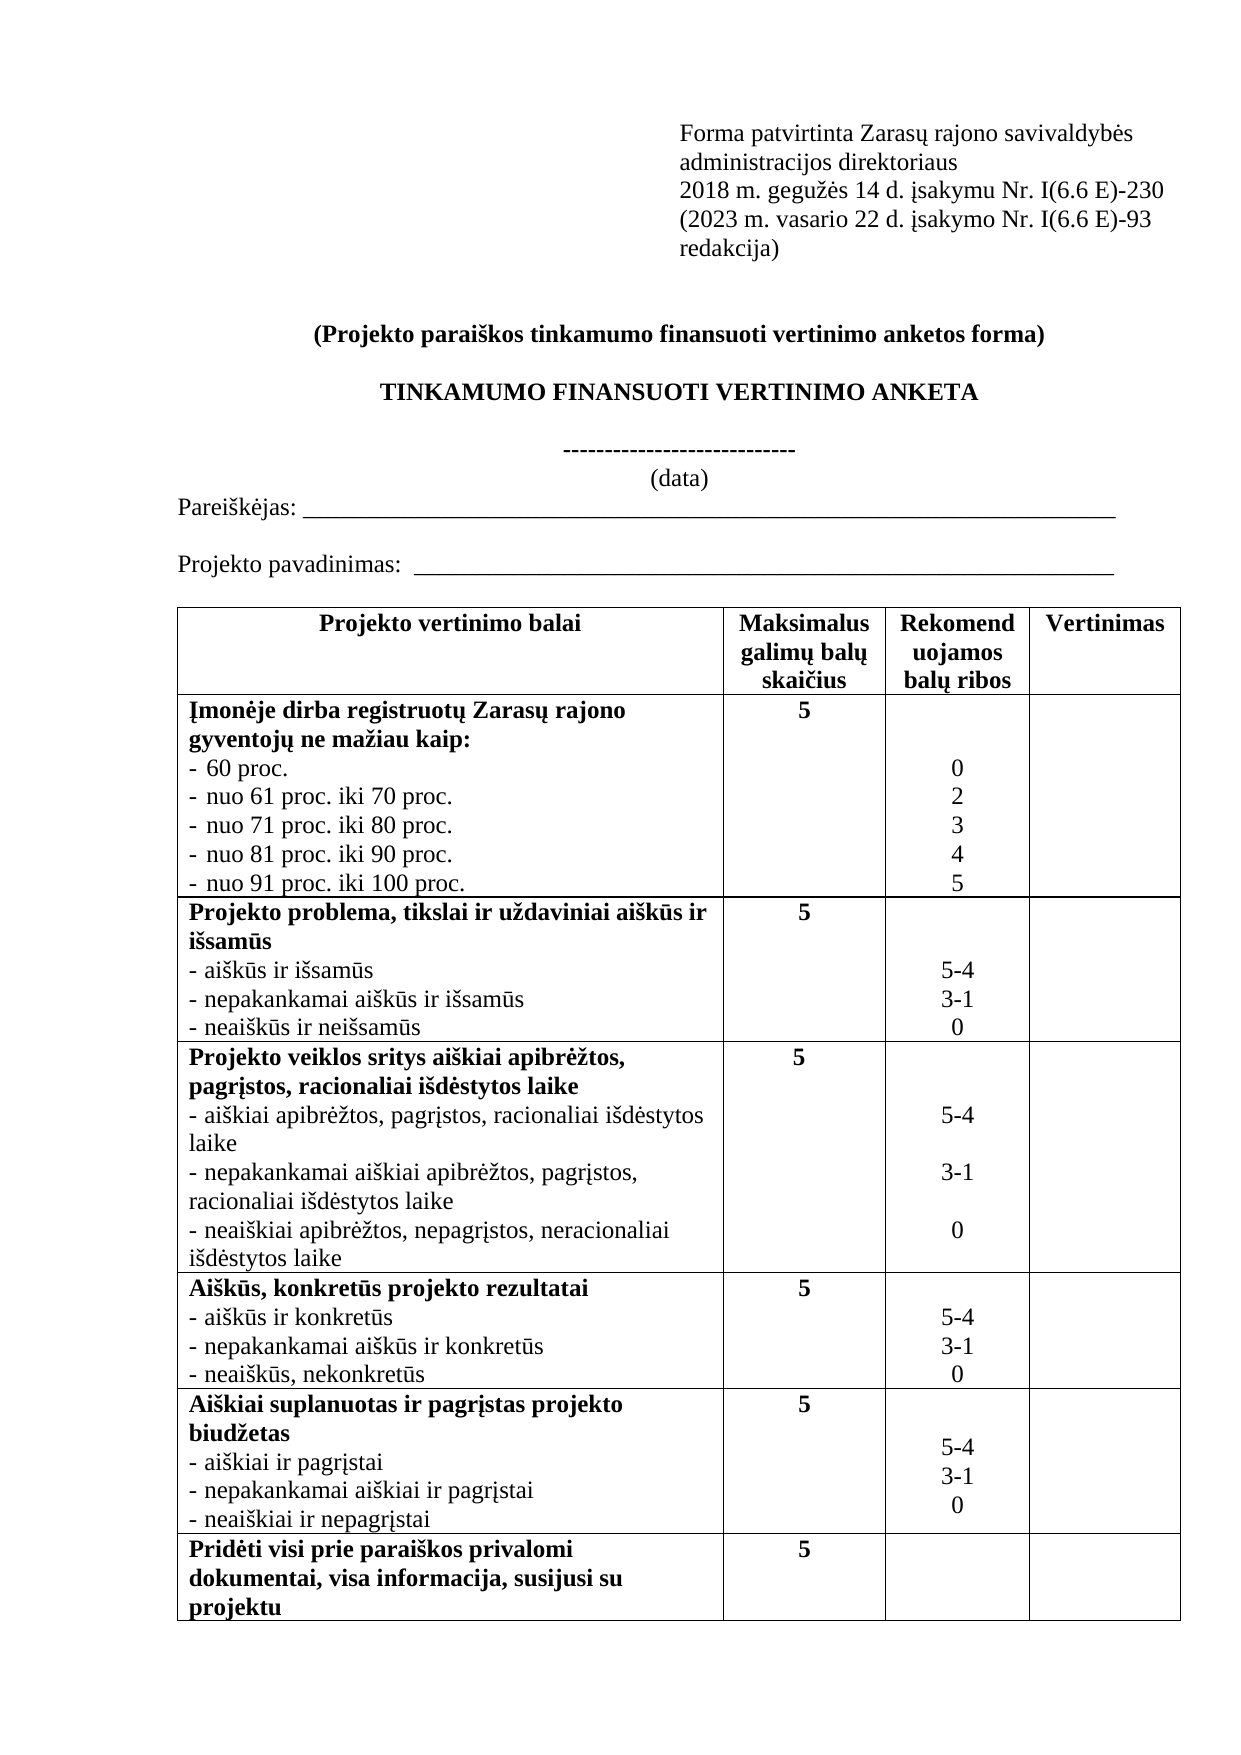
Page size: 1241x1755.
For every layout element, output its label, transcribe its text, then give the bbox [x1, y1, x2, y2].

text redakcija) [177, 233, 1181, 262]
text Projekto pavadinimas: ________________________________________________________ [177, 549, 1181, 578]
table_cell Aiškiai suplanuotas ir pagrįstas projekto biudžetas - aiškiai ir pagrįstai - nepakankamai aiškiai ir pagrįstai - neaiškiai ir nepagrįstai [178, 1389, 723, 1533]
text (Projekto paraiškos tinkamumo finansuoti vertinimo anketos forma) [177, 319, 1181, 348]
table_cell 5 [724, 1534, 885, 1620]
table_cell 0 2 3 4 5 [886, 695, 1029, 896]
text administracijos direktoriaus [679, 147, 1181, 176]
text 2018 m. gegužės 14 d. įsakymu Nr. I(6.6 E)-230 [177, 176, 1181, 204]
text TINKAMUMO FINANSUOTI VERTINIMO ANKETA [177, 377, 1181, 406]
table_cell [1030, 1534, 1180, 1620]
table_cell Projekto problema, tikslai ir uždaviniai aiškūs ir išsamūs - aiškūs ir išsamūs - nepakankamai aiškūs ir išsamūs - neaiškūs ir neišsamūs [178, 898, 723, 1041]
table_cell [1030, 695, 1180, 896]
table_cell 5-4 3-1 0 [886, 898, 1029, 1041]
table_cell Aiškūs, konkretūs projekto rezultatai - aiškūs ir konkretūs - nepakankamai aiškūs ir konkretūs - neaiškūs, nekonkretūs [178, 1273, 723, 1388]
text (2023 m. vasario 22 d. įsakymo Nr. I(6.6 E)-93 [177, 204, 1181, 233]
table_header Maksimalus galimų balų skaičius [724, 608, 885, 694]
table_cell [1030, 1042, 1180, 1272]
table_header Rekomenduojamos balų ribos [886, 608, 1029, 694]
text ---------------------------- [177, 434, 1181, 463]
table_cell Pridėti visi prie paraiškos privalomi dokumentai, visa informacija, susijusi su projektu [178, 1534, 723, 1620]
text (data) [177, 463, 1181, 492]
table_cell 5 [724, 695, 885, 896]
table_cell 5 [724, 898, 885, 1041]
table_cell 5-4 3-1 0 [886, 1389, 1029, 1533]
table_cell [1030, 1273, 1180, 1388]
table_header Vertinimas [1030, 608, 1180, 694]
text Pareiškėjas: _________________________________________________________________ [177, 492, 1181, 521]
table_cell 5 [724, 1273, 885, 1388]
table_cell Projekto veiklos sritys aiškiai apibrėžtos, pagrįstos, racionaliai išdėstytos laike - aiškiai apibrėžtos, pagrįstos, racionaliai išdėstytos laike - nepakankamai aiškiai apibrėžtos, pagrįstos, racionaliai išdėstytos laike - neaiškiai apibrėžtos, nepagrįstos, neracionaliai išdėstytos laike [178, 1042, 723, 1272]
table_cell 5 [724, 1389, 885, 1533]
table_cell [886, 1534, 1029, 1620]
table_cell Įmonėje dirba registruotų Zarasų rajono gyventojų ne mažiau kaip: - 60 proc. - nuo 61 proc. iki 70 proc. - nuo 71 proc. iki 80 proc. - nuo 81 proc. iki 90 proc. - nuo 91 proc. iki 100 proc. [178, 695, 723, 896]
text Forma patvirtinta Zarasų rajono savivaldybės [679, 118, 1181, 147]
table_cell [1030, 1389, 1180, 1533]
table_cell 5-4 3-1 0 [886, 1273, 1029, 1388]
table_cell [1030, 898, 1180, 1041]
table_header Projekto vertinimo balai [178, 608, 723, 694]
table_cell 5 [724, 1042, 885, 1272]
table_cell 5-4 3-1 0 [886, 1042, 1029, 1272]
